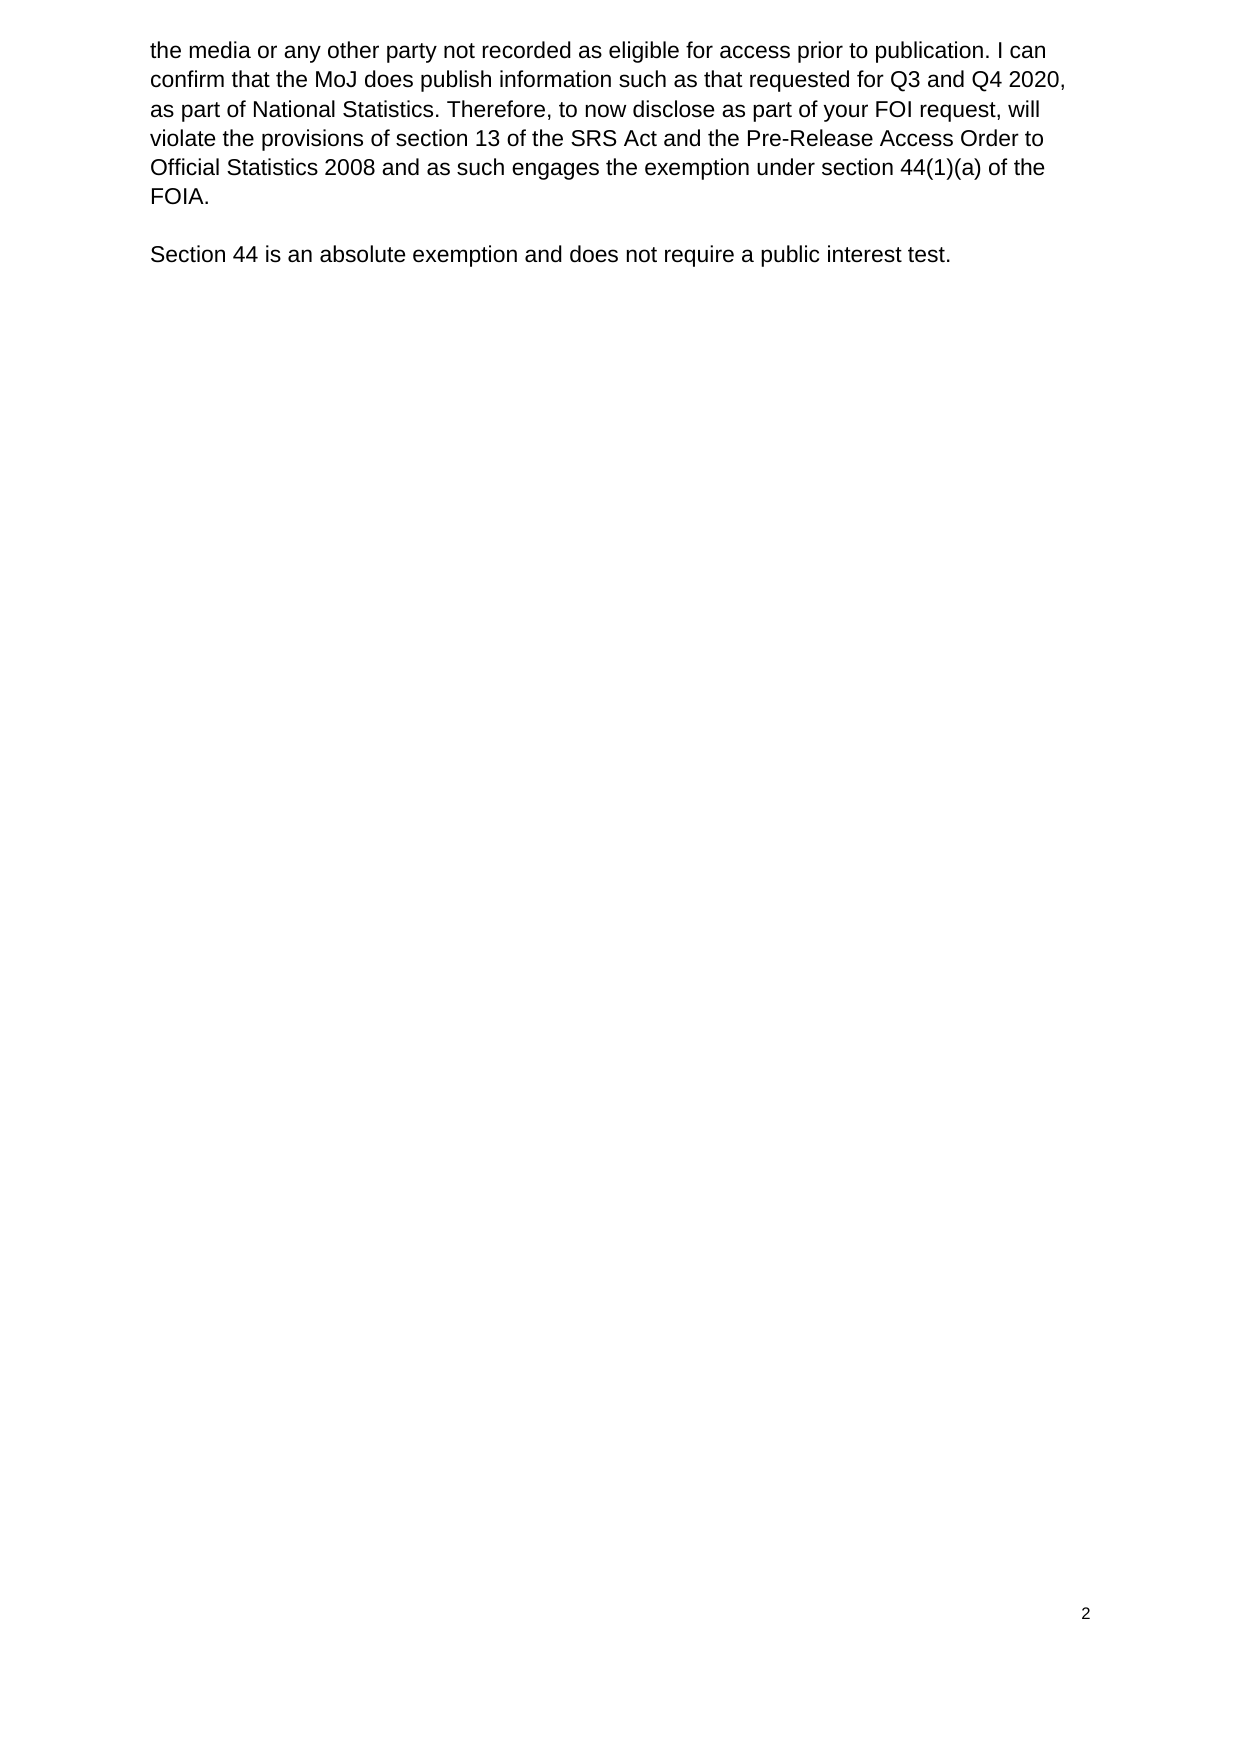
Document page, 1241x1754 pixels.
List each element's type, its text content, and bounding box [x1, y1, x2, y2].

text the media or any other party not recorded as eligible for access prior to publication. I can confirm that the MoJ does publish information such as that requested for Q3 and Q4 2020, as part of National Statistics. Therefore, to now disclose as part of your FOI request, will violate the provisions of section 13 of the SRS Act and the Pre-Release Access Order to Official Statistics 2008 and as such engages the exemption under section 44(1)(a) of the FOIA. [150, 35, 1090, 210]
text Section 44 is an absolute exemption and does not require a public interest test. [150, 239, 1090, 269]
